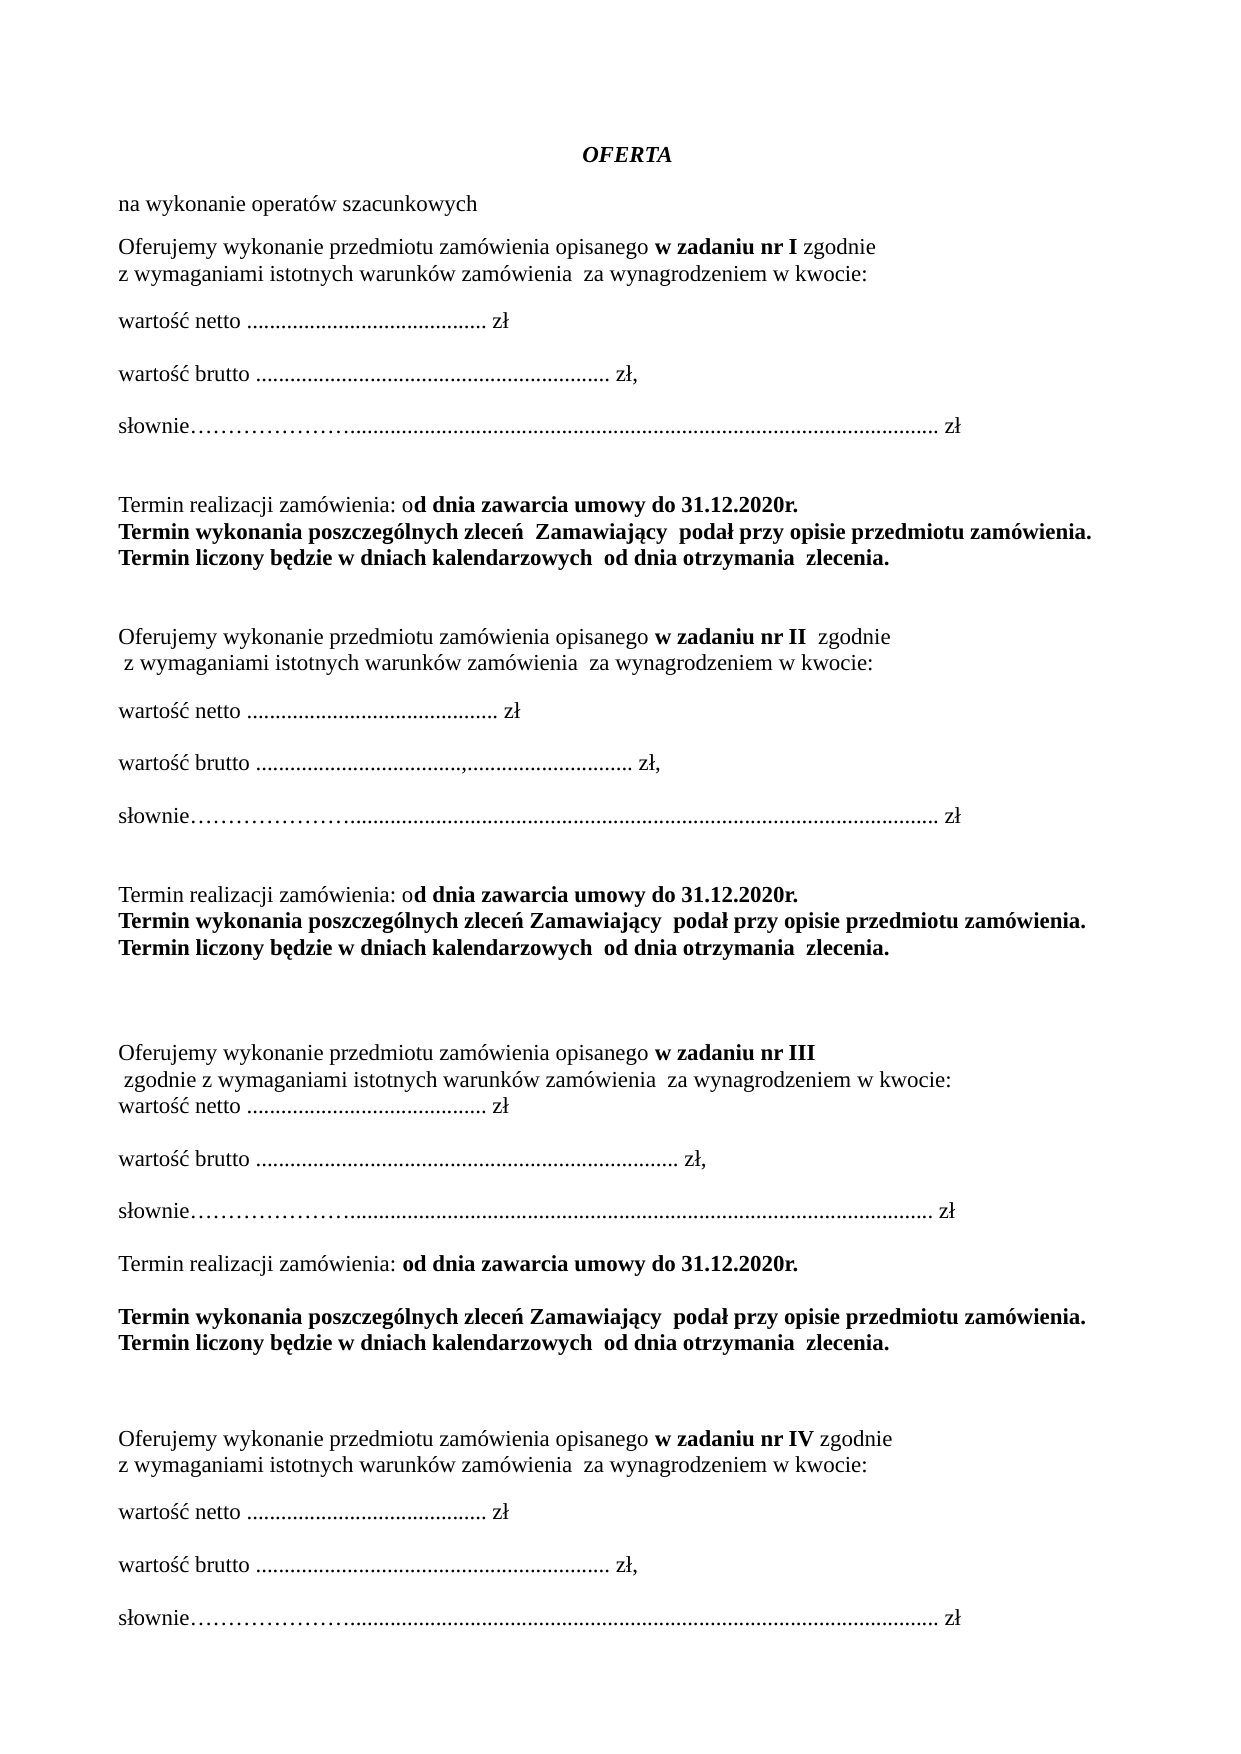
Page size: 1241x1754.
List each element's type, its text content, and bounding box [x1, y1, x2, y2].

text Termin wykonania poszczególnych zleceń Zamawiający podał przy opisie przedmiotu zamówienia. Termin liczony będzie w dniach kalendarzowych od dnia otrzymania zlecenia. [118, 1303, 1122, 1356]
text Termin wykonania poszczególnych zleceń Zamawiający podał przy opisie przedmiotu zamówienia. Termin liczony będzie w dniach kalendarzowych od dnia otrzymania zlecenia. [118, 518, 1122, 570]
text Termin realizacji zamówienia: od dnia zawarcia umowy do 31.12.2020r. [118, 491, 1122, 518]
text Oferujemy wykonanie przedmiotu zamówienia opisanego w zadaniu nr III zgodnie z wymaganiami istotnych warunków zamówienia za wynagrodzeniem w kwocie: [118, 1039, 1122, 1092]
text słownie…………………....................................................................................................... zł [118, 802, 1122, 828]
text wartość brutto .............................................................. zł, [118, 1551, 1122, 1577]
text Oferujemy wykonanie przedmiotu zamówienia opisanego w zadaniu nr IV zgodnie z wymaganiami istotnych warunków zamówienia za wynagrodzeniem w kwocie: [118, 1425, 1122, 1478]
text Termin realizacji zamówienia: od dnia zawarcia umowy do 31.12.2020r. [118, 1250, 1122, 1276]
text wartość netto .......................................... zł [118, 1498, 1122, 1525]
subtitle OFERTA [118, 141, 1101, 167]
text Oferujemy wykonanie przedmiotu zamówienia opisanego w zadaniu nr I zgodnie z wymaganiami istotnych warunków zamówienia za wynagrodzeniem w kwocie: [118, 233, 1122, 286]
text wartość brutto ....................................,............................. zł, [118, 749, 1122, 776]
text wartość brutto .......................................................................... zł, [118, 1145, 1122, 1171]
text słownie…………………....................................................................................................... zł [118, 1604, 1122, 1630]
text Termin realizacji zamówienia: od dnia zawarcia umowy do 31.12.2020r. [118, 881, 1122, 907]
text wartość netto .......................................... zł [118, 307, 1122, 333]
text Termin wykonania poszczególnych zleceń Zamawiający podał przy opisie przedmiotu zamówienia. Termin liczony będzie w dniach kalendarzowych od dnia otrzymania zlecenia. [118, 907, 1122, 960]
text na wykonanie operatów szacunkowych [118, 190, 1122, 217]
text Oferujemy wykonanie przedmiotu zamówienia opisanego w zadaniu nr II zgodnie z wymaganiami istotnych warunków zamówienia za wynagrodzeniem w kwocie: [118, 623, 1122, 676]
text słownie…………………...................................................................................................... zł [118, 1197, 1122, 1224]
text wartość netto .......................................... zł [118, 1092, 1123, 1118]
text wartość brutto .............................................................. zł, [118, 359, 1122, 386]
text wartość netto ............................................ zł [118, 697, 1122, 723]
text słownie…………………....................................................................................................... zł [118, 412, 1122, 439]
